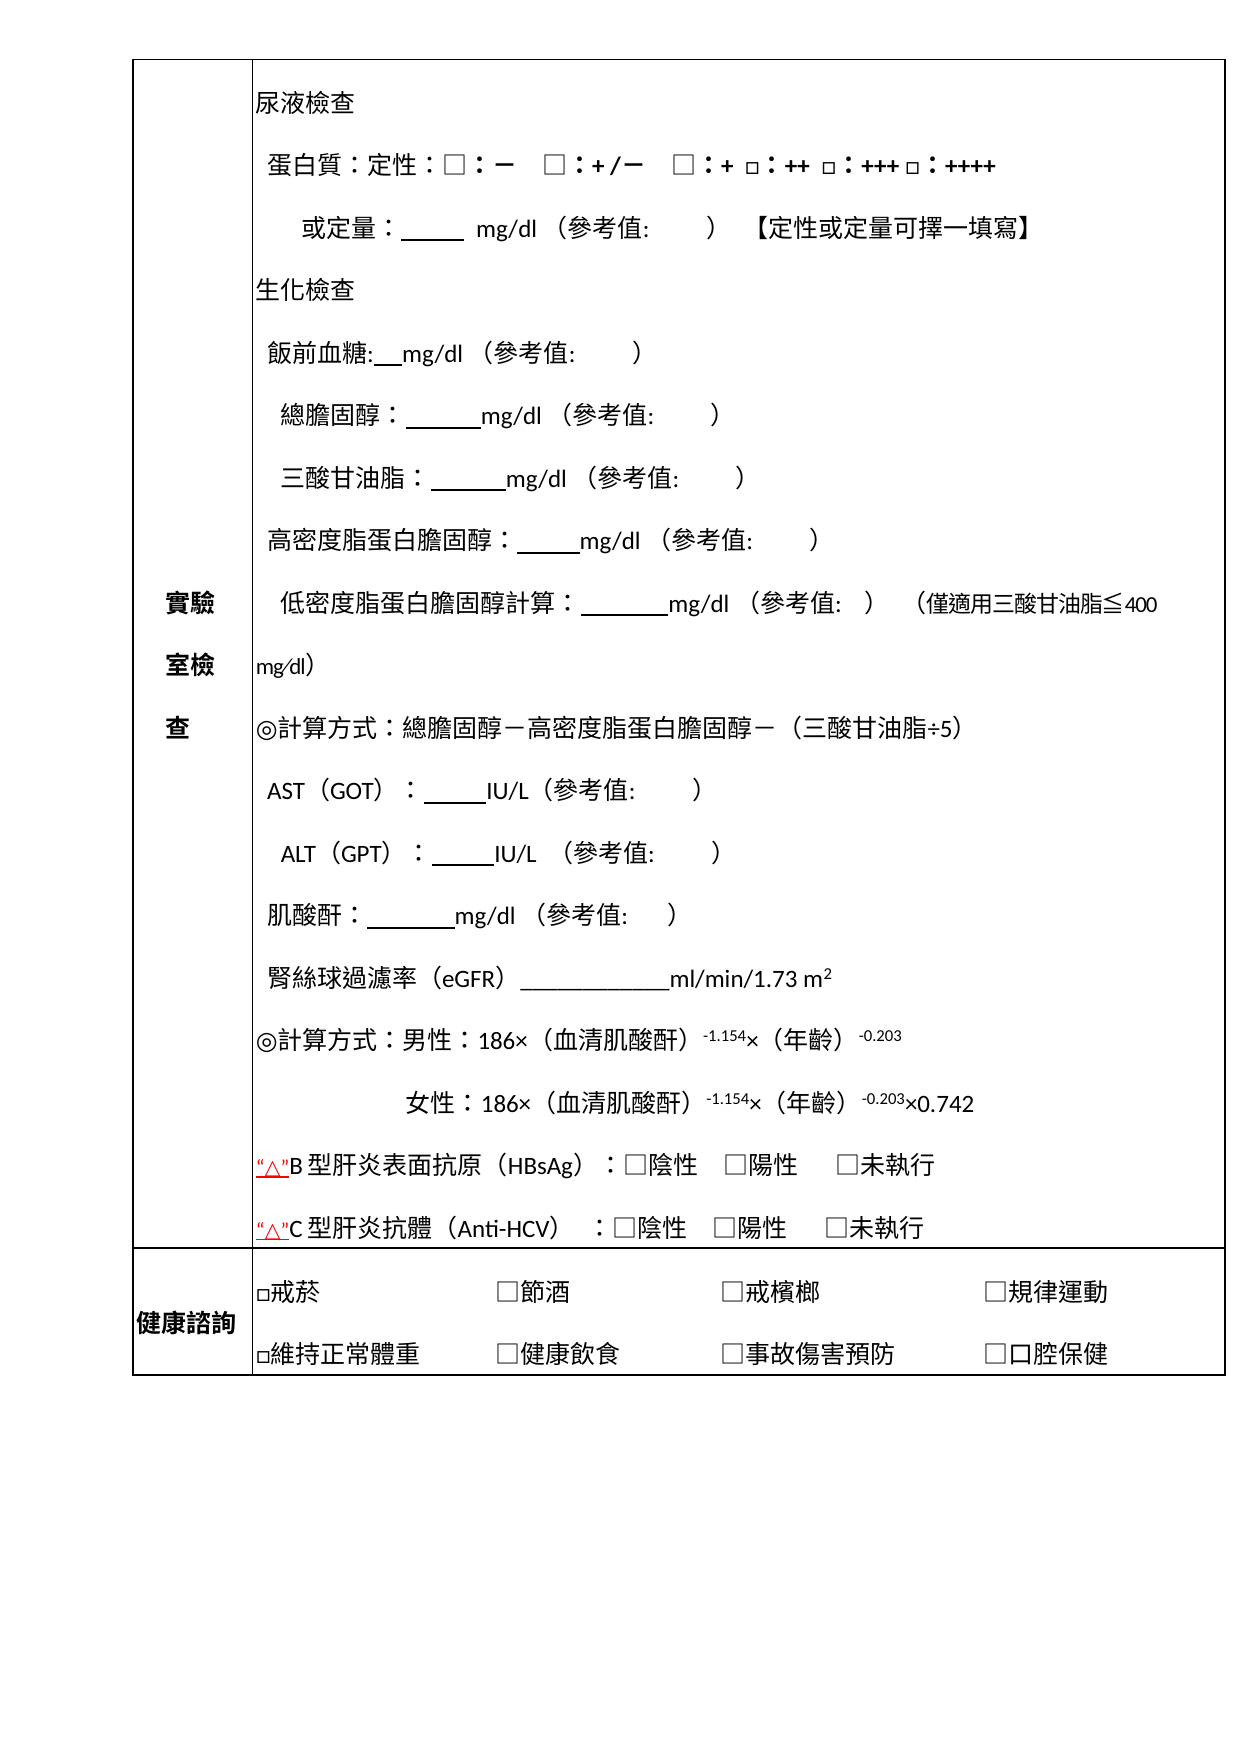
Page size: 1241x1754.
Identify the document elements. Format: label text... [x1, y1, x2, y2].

table_cell 健康諮詢 [134, 1249, 252, 1374]
table_cell □戒菸 □節酒 □戒檳榔 □規律運動 □維持正常體重 □健康飲食 □事故傷害預防 □口腔保健 [253, 1249, 1224, 1374]
table_cell 尿液檢查 蛋白質：定性：□：－ □：+ /－ □：+ □：++ □：+++ □：++++ 或定量： mg/dl （參考值: ） 【定性或定量可擇一填寫】 生化檢查 飯前血糖: mg/dl （參考值: ） 總膽固醇： mg/dl （參考值: ） 三酸甘油脂： mg/dl （參考值: ） 高密度脂蛋白膽固醇： mg/dl （參考值: ） 低密度脂蛋白膽固醇計算： mg/dl （參考值: ） （僅適用三酸甘油脂≦400 mg∕dl） ◎計算方式：總膽固醇－高密度脂蛋白膽固醇－（三酸甘油脂÷5） AST（GOT）： IU/L（參考值: ） ALT（GPT）： IU/L （參考值: ） 肌酸酐： mg/dl （參考值: ） 腎絲球過濾率（eGFR）____________ml/min/1.73 m2 ◎計算方式：男性：186×（血清肌酸酐）-1.154×（年齡）-0.203 女性：186×（血清肌酸酐）-1.154×（年齡）-0.203×0.742 “△”B型肝炎表面抗原（HBsAg）：□陰性 □陽性 □未執行 “△”C型肝炎抗體（Anti-HCV） ：□陰性 □陽性 □未執行 [253, 60, 1224, 1247]
table_cell 實驗室檢查 [134, 60, 252, 1247]
